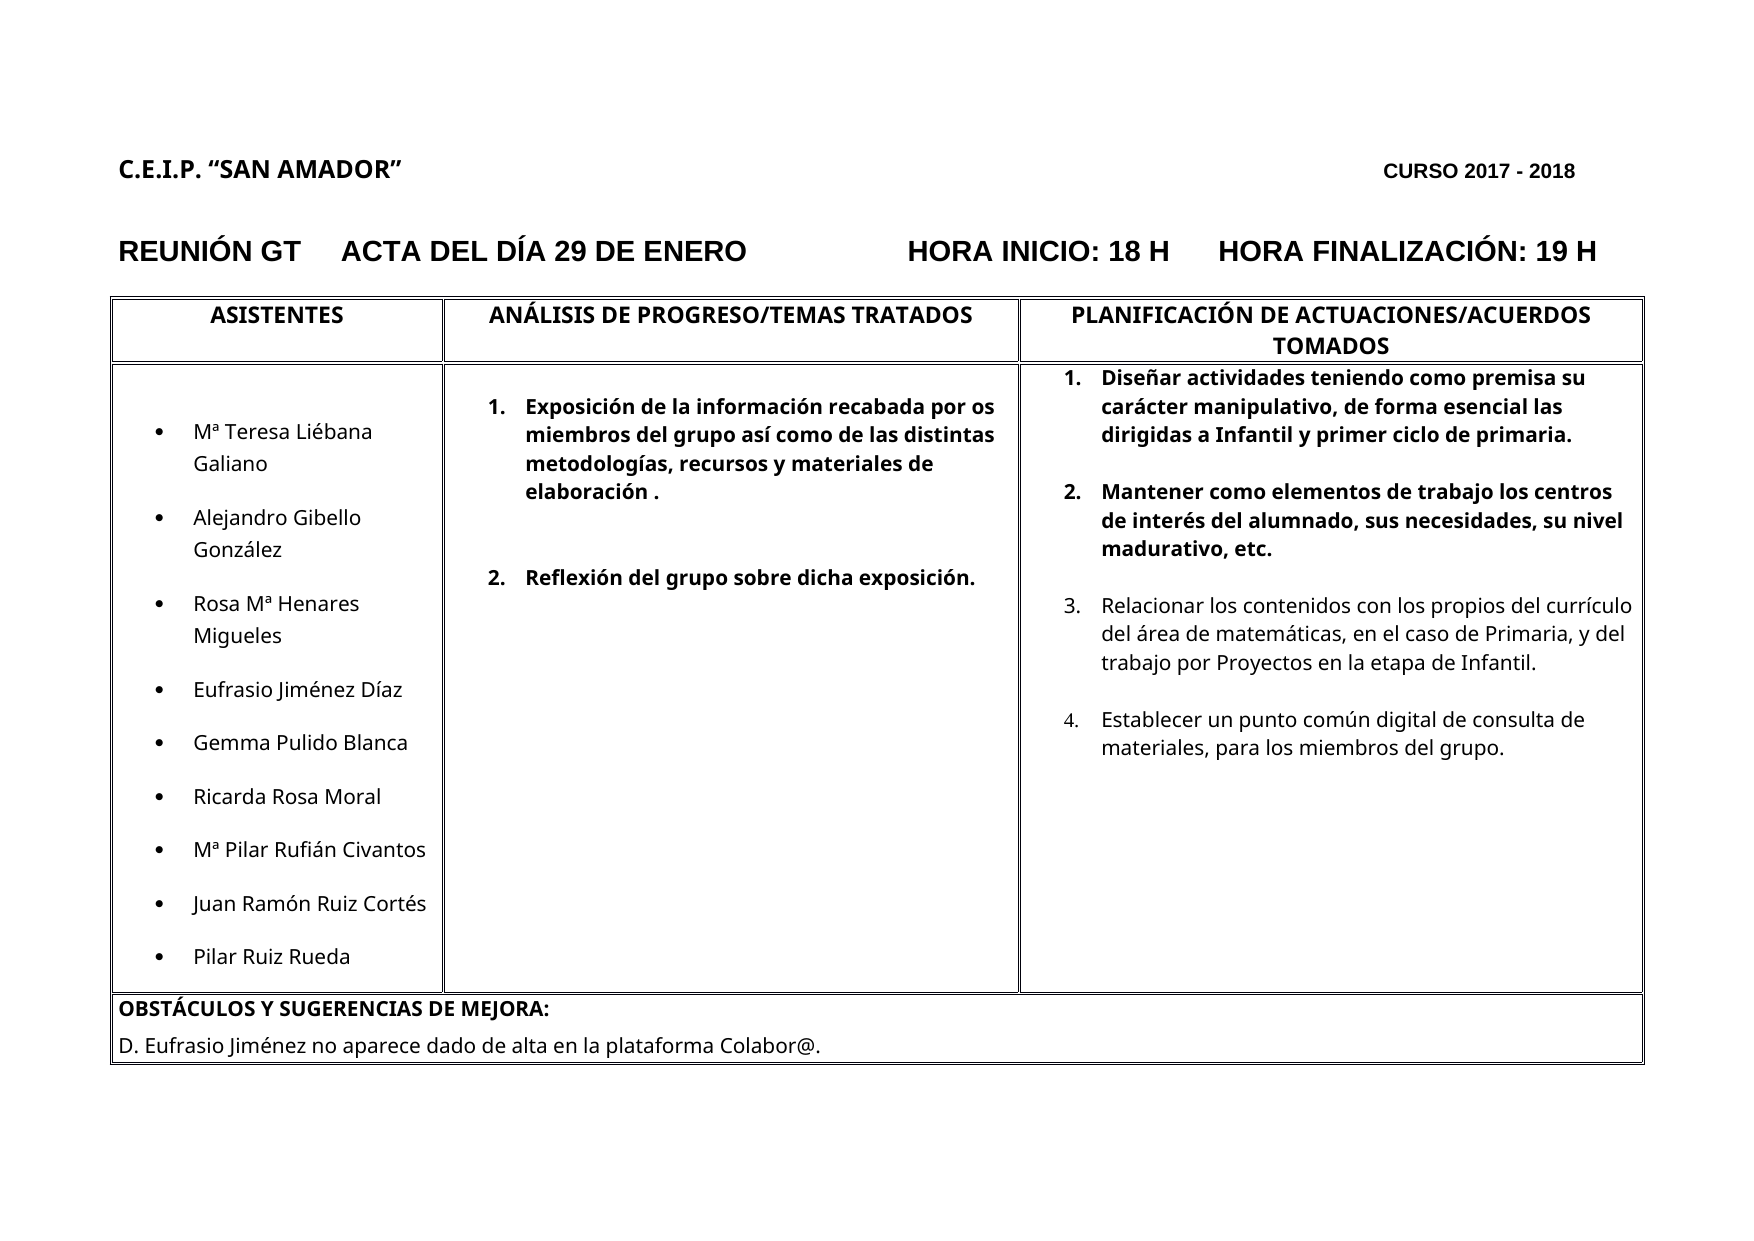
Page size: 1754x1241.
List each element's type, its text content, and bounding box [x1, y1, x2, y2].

table_cell Mª Teresa Liébana Galiano Alejandro Gibello González Rosa Mª Henares Migueles Eufrasio Jiménez Díaz Gemma Pulido Blanca Ricarda Rosa Moral Mª Pilar Rufián Civantos Juan Ramón Ruiz Cortés Pilar Ruiz Rueda [113, 365, 442, 992]
title C.E.I.P. “SAN AMADOR” CURSO 2017 - 2018 [118, 152, 1636, 186]
table_header ANÁLISIS DE PROGRESO/TEMAS TRATADOS [445, 300, 1018, 361]
title REUNIÓN GT ACTA DEL DÍA 29 DE ENERO HORA INICIO: 18 H HORA FINALIZACIÓN: 19 H [118, 234, 1636, 268]
table_cell Exposición de la información recabada por os miembros del grupo así como de las distintas metodologías, recursos y materiales de elaboración . Reflexión del grupo sobre dicha exposición. [445, 365, 1018, 992]
table_header ASISTENTES [113, 300, 442, 361]
table_cell Diseñar actividades teniendo como premisa su carácter manipulativo, de forma esencial las dirigidas a Infantil y primer ciclo de primaria. Mantener como elementos de trabajo los centros de interés del alumnado, sus necesidades, su nivel madurativo, etc. Relacionar los contenidos con los propios del currículo del área de matemáticas, en el caso de Primaria, y del trabajo por Proyectos en la etapa de Infantil. Establecer un punto común digital de consulta de materiales, para los miembros del grupo. [1021, 365, 1642, 992]
table_cell OBSTÁCULOS Y SUGERENCIAS DE MEJORA: D. Eufrasio Jiménez no aparece dado de alta en la plataforma Colabor@. [113, 995, 1642, 1062]
table_header PLANIFICACIÓN DE ACTUACIONES/ACUERDOS TOMADOS [1021, 300, 1642, 361]
